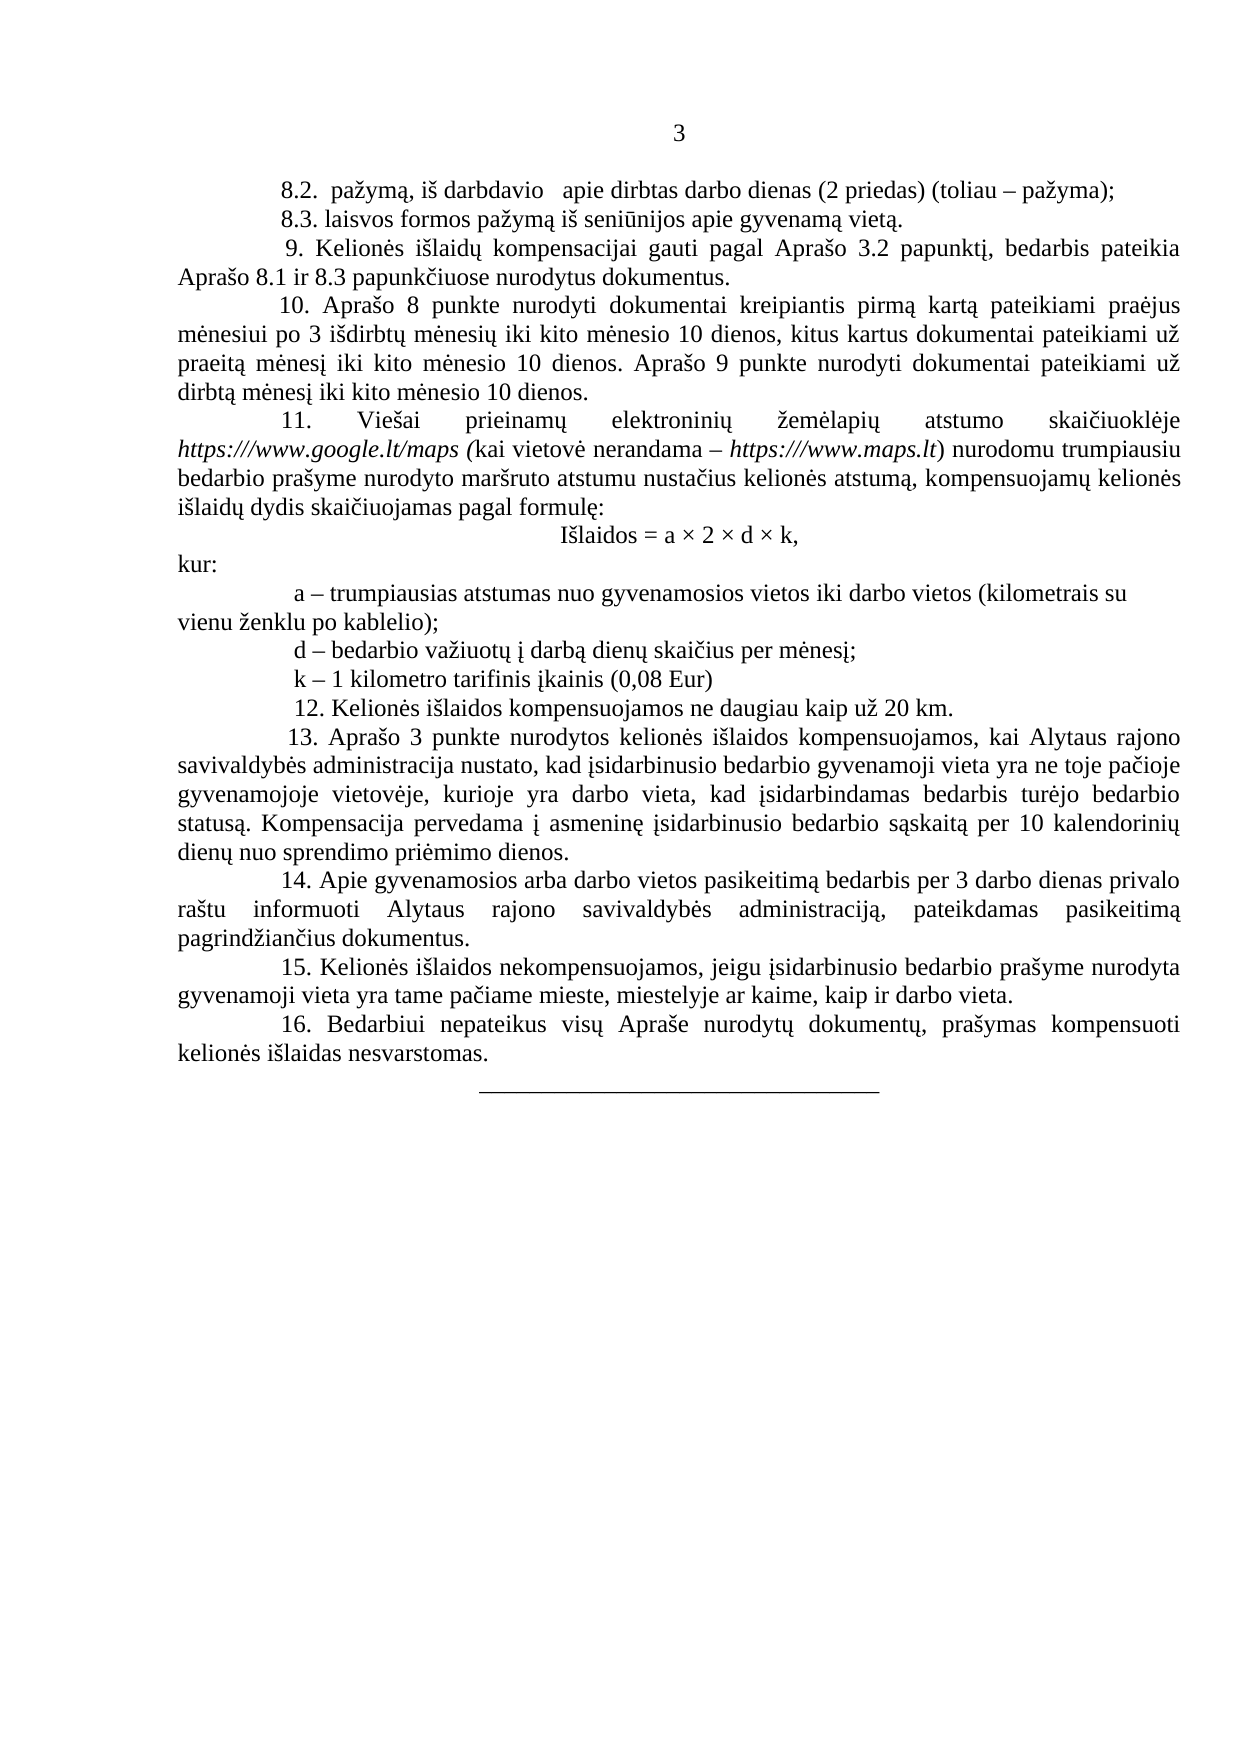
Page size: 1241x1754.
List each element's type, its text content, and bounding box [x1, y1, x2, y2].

text 8.3. laisvos formos pažymą iš seniūnijos apie gyvenamą vietą. [177, 204, 1181, 233]
text a – trumpiausias atstumas nuo gyvenamosios vietos iki darbo vietos (kilometrais su vienu ženklu po kablelio); [177, 578, 1181, 636]
text d – bedarbio važiuotų į darbą dienų skaičius per mėnesį; [177, 636, 1181, 664]
text 13. Aprašo 3 punkte nurodytos kelionės išlaidos kompensuojamos, kai Alytaus rajono savivaldybės administracija nustato, kad įsidarbinusio bedarbio gyvenamoji vieta yra ne toje pačioje gyvenamojoje vietovėje, kurioje yra darbo vieta, kad įsidarbindamas bedarbis turėjo bedarbio statusą. Kompensacija pervedama į asmeninę įsidarbinusio bedarbio sąskaitą per 10 kalendorinių dienų nuo sprendimo priėmimo dienos. [177, 722, 1181, 866]
text 8.2. pažymą, iš darbdavio apie dirbtas darbo dienas (2 priedas) (toliau – pažyma); [177, 176, 1181, 204]
text 11. Viešai prieinamų elektroninių žemėlapių atstumo skaičiuoklėje https:///www.google.lt/maps (kai vietovė nerandama – https:///www.maps.lt) nurodomu trumpiausiu bedarbio prašyme nurodyto maršruto atstumu nustačius kelionės atstumą, kompensuojamų kelionės išlaidų dydis skaičiuojamas pagal formulę: [177, 406, 1181, 521]
text 14. Apie gyvenamosios arba darbo vietos pasikeitimą bedarbis per 3 darbo dienas privalo raštu informuoti Alytaus rajono savivaldybės administraciją, pateikdamas pasikeitimą pagrindžiančius dokumentus. [177, 866, 1181, 952]
text ________________________________ [177, 1067, 1181, 1096]
text 10. Aprašo 8 punkte nurodyti dokumentai kreipiantis pirmą kartą pateikiami praėjus mėnesiui po 3 išdirbtų mėnesių iki kito mėnesio 10 dienos, kitus kartus dokumentai pateikiami už praeitą mėnesį iki kito mėnesio 10 dienos. Aprašo 9 punkte nurodyti dokumentai pateikiami už dirbtą mėnesį iki kito mėnesio 10 dienos. [177, 291, 1181, 406]
text kur: [177, 549, 1181, 578]
text 12. Kelionės išlaidos kompensuojamos ne daugiau kaip už 20 km. [177, 693, 1181, 722]
text k – 1 kilometro tarifinis įkainis (0,08 Eur) [177, 664, 1181, 693]
text Išlaidos = a × 2 × d × k, [177, 521, 1181, 549]
text 15. Kelionės išlaidos nekompensuojamos, jeigu įsidarbinusio bedarbio prašyme nurodyta gyvenamoji vieta yra tame pačiame mieste, miestelyje ar kaime, kaip ir darbo vieta. [177, 952, 1181, 1009]
text 9. Kelionės išlaidų kompensacijai gauti pagal Aprašo 3.2 papunktį, bedarbis pateikia Aprašo 8.1 ir 8.3 papunkčiuose nurodytus dokumentus. [177, 233, 1181, 291]
text 16. Bedarbiui nepateikus visų Apraše nurodytų dokumentų, prašymas kompensuoti kelionės išlaidas nesvarstomas. [177, 1009, 1181, 1067]
